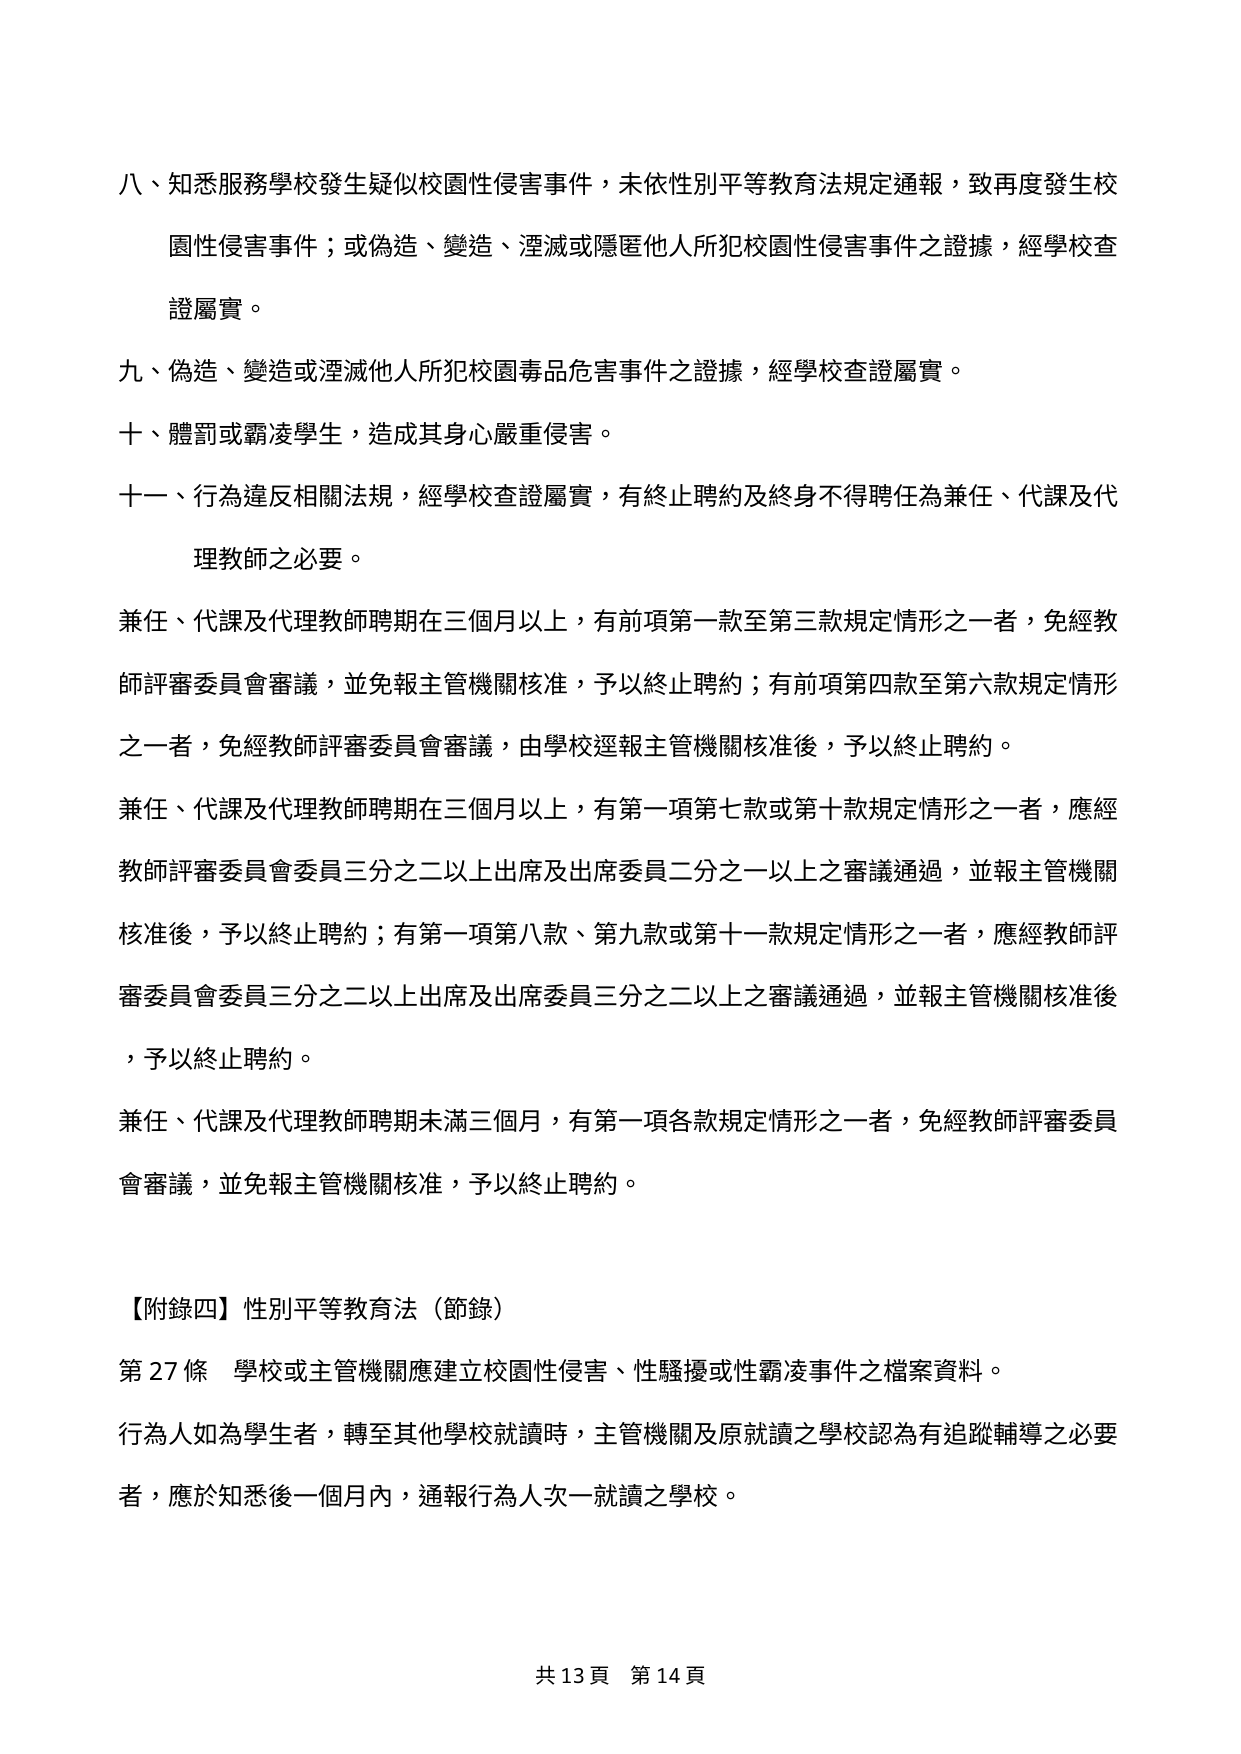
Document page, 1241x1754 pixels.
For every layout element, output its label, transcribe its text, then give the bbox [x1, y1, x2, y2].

text ，予以終止聘約。 [118, 1016, 1122, 1078]
text 九、偽造、變造或湮滅他人所犯校園毒品危害事件之證據，經學校查證屬實。 [118, 328, 1122, 391]
text 兼任、代課及代理教師聘期在三個月以上，有第一項第七款或第十款規定情形之一者，應經教師評審委員會委員三分之二以上出席及出席委員二分之一以上之審議通過，並報主管機關核准後，予以終止聘約；有第一項第八款、第九款或第十一款規定情形之一者，應經教師評審委員會委員三分之二以上出席及出席委員三分之二以上之審議通過，並報主管機關核准後 [118, 766, 1122, 1016]
text 兼任、代課及代理教師聘期在三個月以上，有前項第一款至第三款規定情形之一者，免經教師評審委員會審議，並免報主管機關核准，予以終止聘約；有前項第四款至第六款規定情形之一者，免經教師評審委員會審議，由學校逕報主管機關核准後，予以終止聘約。 [118, 578, 1122, 766]
text 十一、行為違反相關法規，經學校查證屬實，有終止聘約及終身不得聘任為兼任、代課及代理教師之必要。 [118, 453, 1122, 578]
text 行為人如為學生者，轉至其他學校就讀時，主管機關及原就讀之學校認為有追蹤輔導之必要者，應於知悉後一個月內，通報行為人次一就讀之學校。 [118, 1391, 1122, 1516]
text 八、知悉服務學校發生疑似校園性侵害事件，未依性別平等教育法規定通報，致再度發生校園性侵害事件；或偽造、變造、湮滅或隱匿他人所犯校園性侵害事件之證據，經學校查證屬實。 [118, 141, 1122, 328]
text 【附錄四】性別平等教育法（節錄） [118, 1266, 1122, 1328]
text 兼任、代課及代理教師聘期未滿三個月，有第一項各款規定情形之一者，免經教師評審委員會審議，並免報主管機關核准，予以終止聘約。 [118, 1078, 1122, 1203]
text 第27條 學校或主管機關應建立校園性侵害、性騷擾或性霸凌事件之檔案資料。 [118, 1328, 1122, 1391]
text 十、體罰或霸凌學生，造成其身心嚴重侵害。 [118, 391, 1122, 453]
